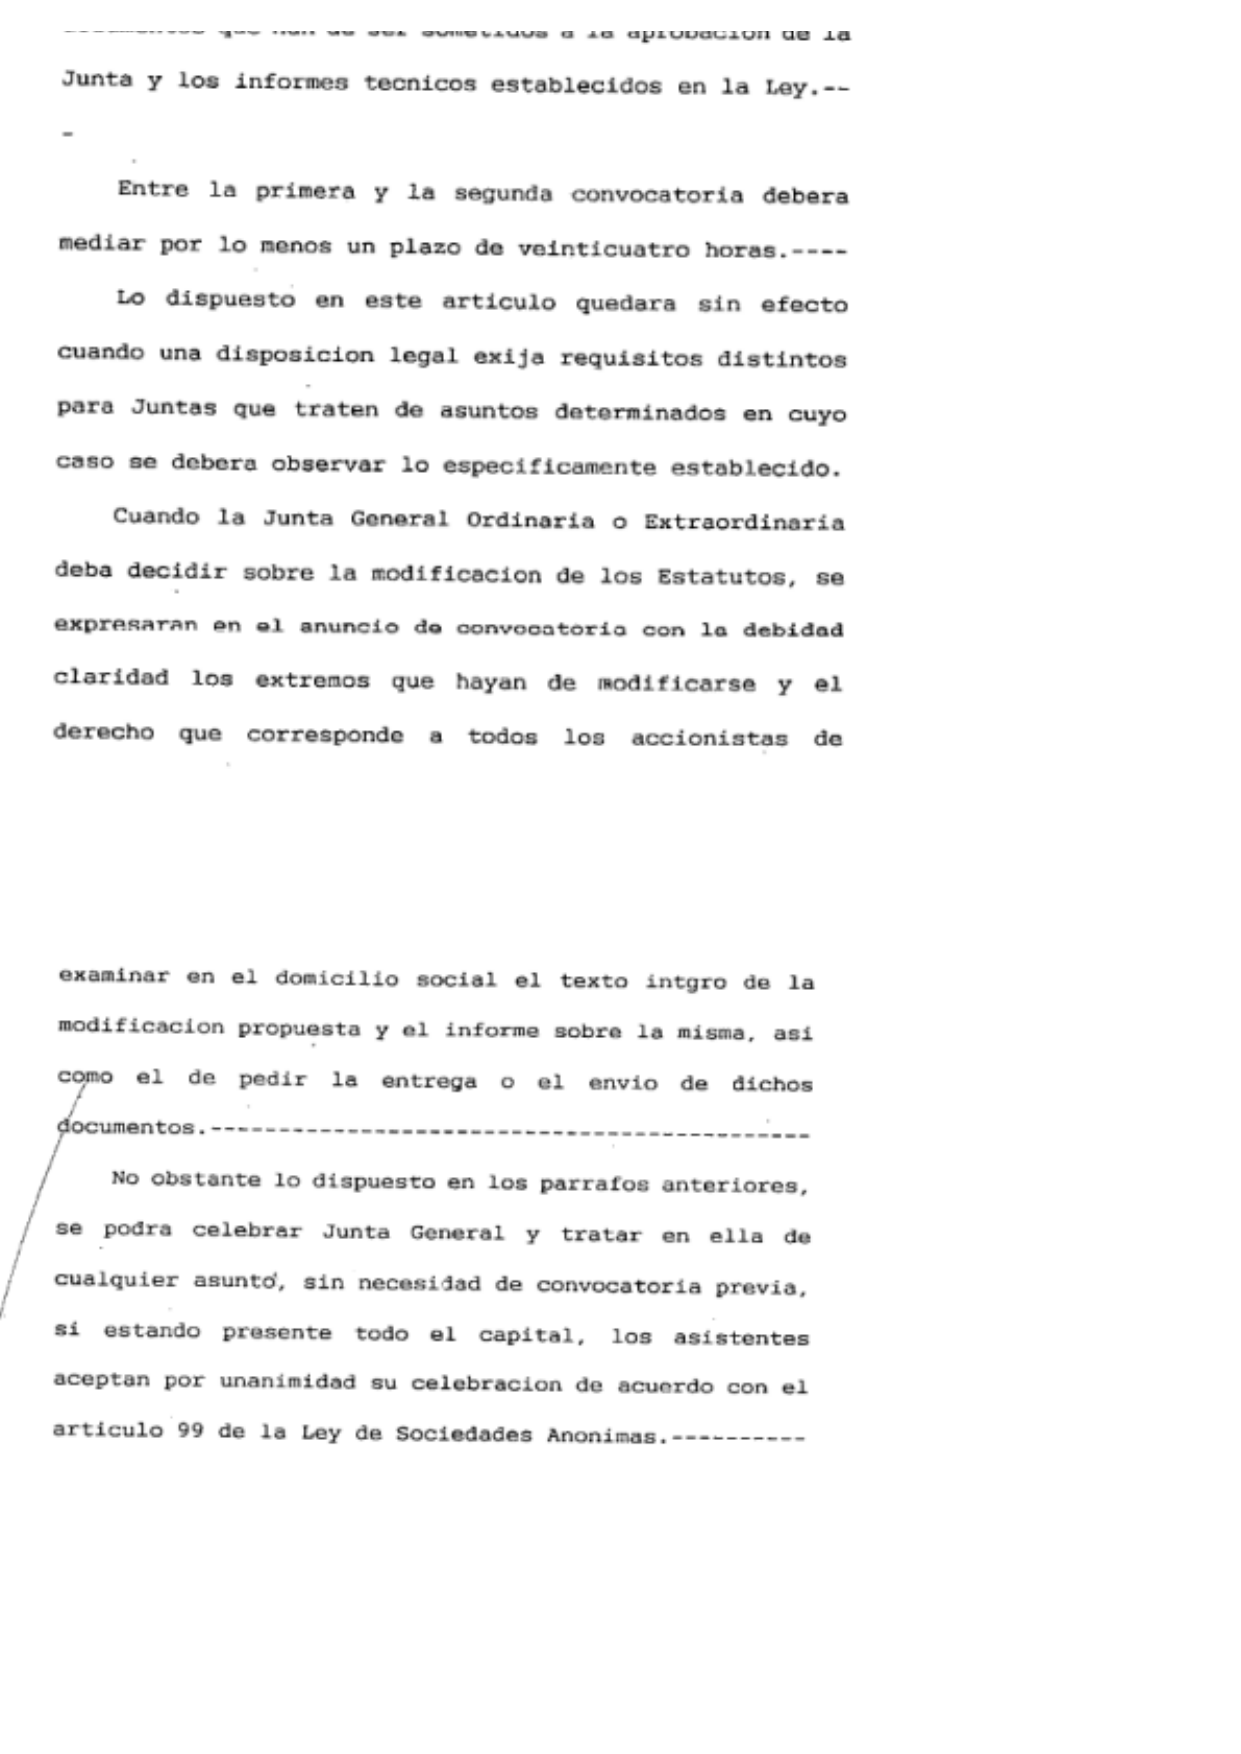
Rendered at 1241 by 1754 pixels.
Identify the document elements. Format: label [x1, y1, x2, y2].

picture [0, 31, 867, 769]
picture [0, 948, 863, 1463]
